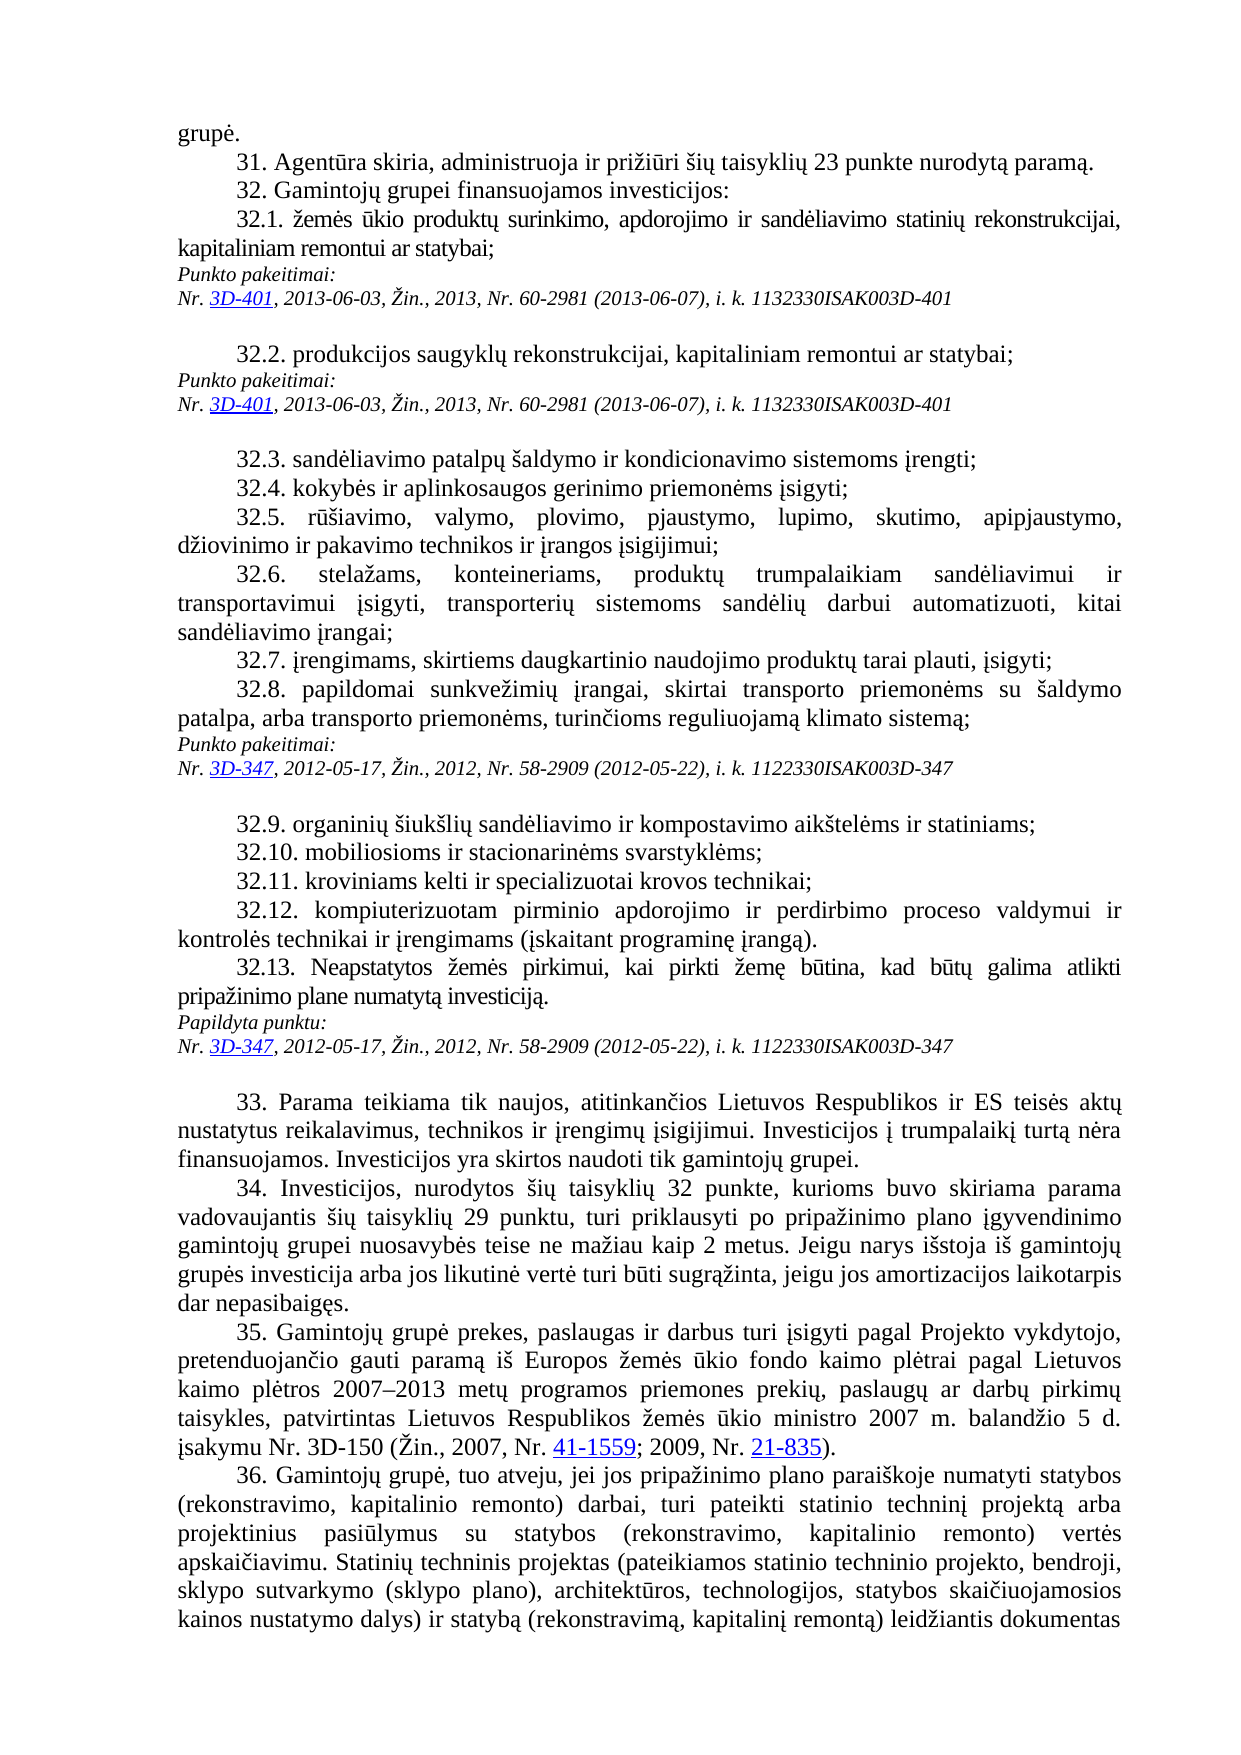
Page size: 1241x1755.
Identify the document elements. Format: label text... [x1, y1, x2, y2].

text 32.9. organinių šiukšlių sandėliavimo ir kompostavimo aikštelėms ir statiniams; [177, 809, 1122, 837]
text Punkto pakeitimai: [177, 367, 1122, 392]
text Nr. 3D-401, 2013-06-03, Žin., 2013, Nr. 60-2981 (2013-06-07), i. k. 1132330ISAK003D-401 [177, 392, 1122, 416]
text 32.3. sandėliavimo patalpų šaldymo ir kondicionavimo sistemoms įrengti; [177, 444, 1122, 473]
text 32.2. produkcijos saugyklų rekonstrukcijai, kapitaliniam remontui ar statybai; [177, 339, 1122, 367]
text Nr. 3D-347, 2012-05-17, Žin., 2012, Nr. 58-2909 (2012-05-22), i. k. 1122330ISAK003D-347 [177, 756, 1122, 780]
text 32.10. mobiliosioms ir stacionarinėms svarstyklėms; [177, 837, 1122, 866]
text grupė. [177, 118, 1122, 147]
text 36. Gamintojų grupė, tuo atveju, jei jos pripažinimo plano paraiškoje numatyti statybos (rekonstravimo, kapitalinio remonto) darbai, turi pateikti statinio techninį projektą arba projektinius pasiūlymus su statybos (rekonstravimo, kapitalinio remonto) vertės apskaičiavimu. Statinių techninis projektas (pateikiamos statinio techninio projekto, bendroji, sklypo sutvarkymo (sklypo plano), architektūros, technologijos, statybos skaičiuojamosios kainos nustatymo dalys) ir statybą (rekonstravimą, kapitalinį remontą) leidžiantis dokumentas [177, 1461, 1122, 1633]
text 34. Investicijos, nurodytos šių taisyklių 32 punkte, kurioms buvo skiriama parama vadovaujantis šių taisyklių 29 punktu, turi priklausyti po pripažinimo plano įgyvendinimo gamintojų grupei nuosavybės teise ne mažiau kaip 2 metus. Jeigu narys išstoja iš gamintojų grupės investicija arba jos likutinė vertė turi būti sugrąžinta, jeigu jos amortizacijos laikotarpis dar nepasibaigęs. [177, 1173, 1122, 1317]
text 32.12. kompiuterizuotam pirminio apdorojimo ir perdirbimo proceso valdymui ir kontrolės technikai ir įrengimams (įskaitant programinę įrangą). [177, 895, 1122, 952]
text Punkto pakeitimai: [177, 732, 1122, 756]
text Nr. 3D-347, 2012-05-17, Žin., 2012, Nr. 58-2909 (2012-05-22), i. k. 1122330ISAK003D-347 [177, 1034, 1122, 1058]
text Papildyta punktu: [177, 1010, 1122, 1034]
text 33. Parama teikiama tik naujos, atitinkančios Lietuvos Respublikos ir ES teisės aktų nustatytus reikalavimus, technikos ir įrengimų įsigijimui. Investicijos į trumpalaikį turtą nėra finansuojamos. Investicijos yra skirtos naudoti tik gamintojų grupei. [177, 1087, 1122, 1173]
text 32.4. kokybės ir aplinkosaugos gerinimo priemonėms įsigyti; [177, 473, 1122, 502]
text 35. Gamintojų grupė prekes, paslaugas ir darbus turi įsigyti pagal Projekto vykdytojo, pretenduojančio gauti paramą iš Europos žemės ūkio fondo kaimo plėtrai pagal Lietuvos kaimo plėtros 2007–2013 metų programos priemones prekių, paslaugų ar darbų pirkimų taisykles, patvirtintas Lietuvos Respublikos žemės ūkio ministro 2007 m. balandžio 5 d. įsakymu Nr. 3D-150 (Žin., 2007, Nr. 41-1559; 2009, Nr. 21-835). [177, 1317, 1122, 1461]
text Nr. 3D-401, 2013-06-03, Žin., 2013, Nr. 60-2981 (2013-06-07), i. k. 1132330ISAK003D-401 [177, 286, 1122, 310]
text 32.1. žemės ūkio produktų surinkimo, apdorojimo ir sandėliavimo statinių rekonstrukcijai, kapitaliniam remontui ar statybai; [177, 204, 1122, 262]
text 32.6. stelažams, konteineriams, produktų trumpalaikiam sandėliavimui ir transportavimui įsigyti, transporterių sistemoms sandėlių darbui automatizuoti, kitai sandėliavimo įrangai; [177, 559, 1122, 646]
text 32.13. Neapstatytos žemės pirkimui, kai pirkti žemę būtina, kad būtų galima atlikti pripažinimo plane numatytą investiciją. [177, 952, 1122, 1010]
text 32.5. rūšiavimo, valymo, plovimo, pjaustymo, lupimo, skutimo, apipjaustymo, džiovinimo ir pakavimo technikos ir įrangos įsigijimui; [177, 502, 1122, 559]
text Punkto pakeitimai: [177, 262, 1122, 286]
text 32.11. kroviniams kelti ir specializuotai krovos technikai; [177, 866, 1122, 895]
text 32.8. papildomai sunkvežimių įrangai, skirtai transporto priemonėms su šaldymo patalpa, arba transporto priemonėms, turinčioms reguliuojamą klimato sistemą; [177, 674, 1122, 732]
text 31. Agentūra skiria, administruoja ir prižiūri šių taisyklių 23 punkte nurodytą paramą. [177, 147, 1122, 176]
text 32.7. įrengimams, skirtiems daugkartinio naudojimo produktų tarai plauti, įsigyti; [177, 646, 1122, 674]
text 32. Gamintojų grupei finansuojamos investicijos: [177, 176, 1122, 204]
